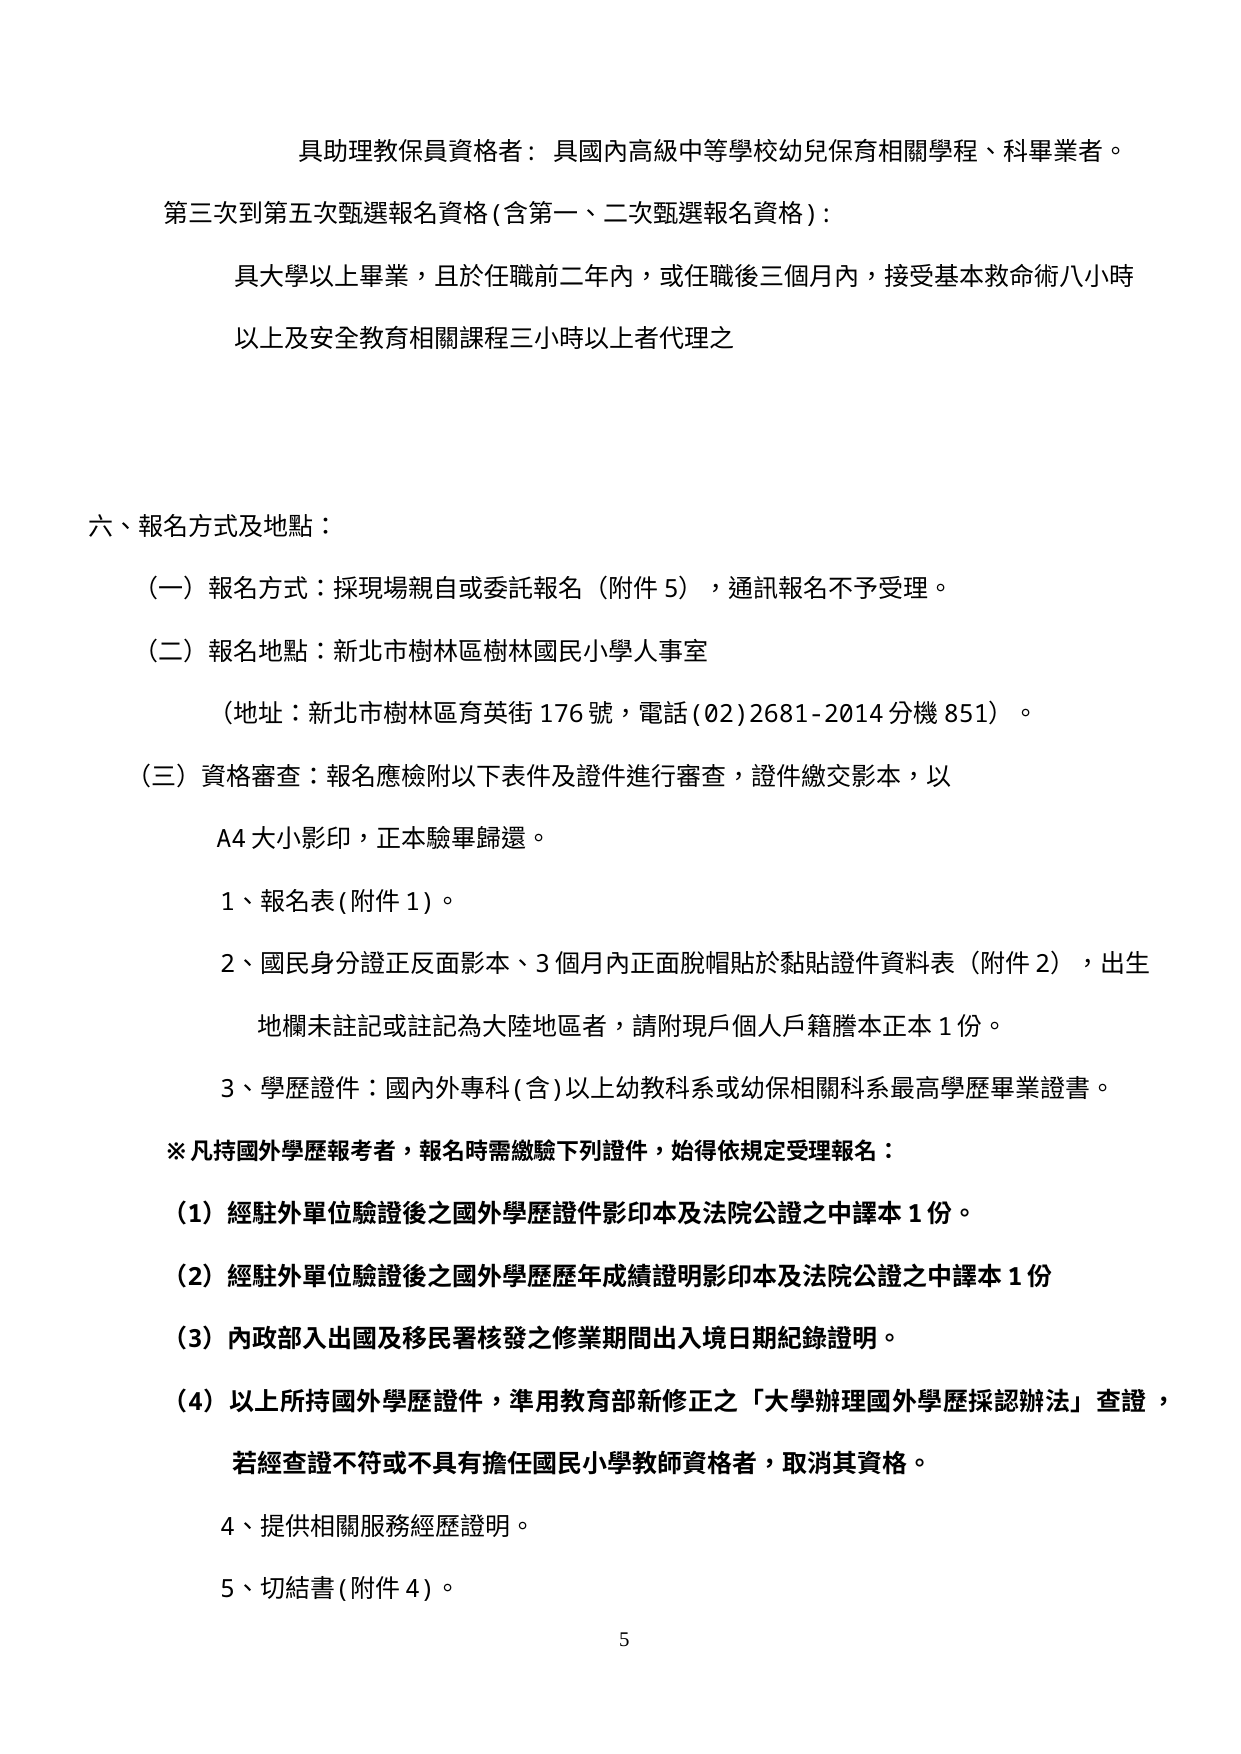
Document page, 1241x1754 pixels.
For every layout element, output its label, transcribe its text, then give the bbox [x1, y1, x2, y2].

text 具助理教保員資格者: 具國內高級中等學校幼兒保育相關學程、科畢業者。 [89, 108, 1152, 170]
text （三）資格審查：報名應檢附以下表件及證件進行審查，證件繳交影本，以 [126, 733, 1152, 795]
text 5、切結書(附件4)。 [220, 1545, 1152, 1608]
text ※凡持國外學歷報考者，報名時需繳驗下列證件，始得依規定受理報名： [162, 1108, 1152, 1170]
text （二）報名地點：新北市樹林區樹林國民小學人事室 [89, 608, 1152, 670]
text 4、提供相關服務經歷證明。 [220, 1483, 1152, 1545]
text （2）經駐外單位驗證後之國外學歷歷年成績證明影印本及法院公證之中譯本1份 [162, 1233, 1152, 1295]
text A4大小影印，正本驗畢歸還。 [126, 795, 1152, 858]
text 2、國民身分證正反面影本、3個月內正面脫帽貼於黏貼證件資料表（附件2），出生地欄未註記或註記為大陸地區者，請附現戶個人戶籍謄本正本1份。 [220, 920, 1152, 1045]
text 1、報名表(附件1)。 [220, 858, 1152, 920]
text （地址：新北市樹林區育英街176號，電話(02)2681-2014分機851）。 [89, 670, 1152, 733]
text （4）以上所持國外學歷證件，準用教育部新修正之「大學辦理國外學歷採認辦法」查證，若經查證不符或不具有擔任國民小學教師資格者，取消其資格。 [162, 1358, 1152, 1483]
text （3）內政部入出國及移民署核發之修業期間出入境日期紀錄證明。 [162, 1295, 1152, 1358]
text 具大學以上畢業，且於任職前二年內，或任職後三個月內，接受基本救命術八小時以上及安全教育相關課程三小時以上者代理之 [234, 233, 1152, 358]
text 第三次到第五次甄選報名資格(含第一、二次甄選報名資格): [89, 170, 1152, 233]
text 六、報名方式及地點： [89, 483, 1152, 545]
text （一）報名方式：採現場親自或委託報名（附件5），通訊報名不予受理。 [89, 545, 1152, 608]
text 3、學歷證件：國內外專科(含)以上幼教科系或幼保相關科系最高學歷畢業證書。 [220, 1045, 1152, 1108]
text （1）經駐外單位驗證後之國外學歷證件影印本及法院公證之中譯本1份。 [162, 1170, 1152, 1233]
